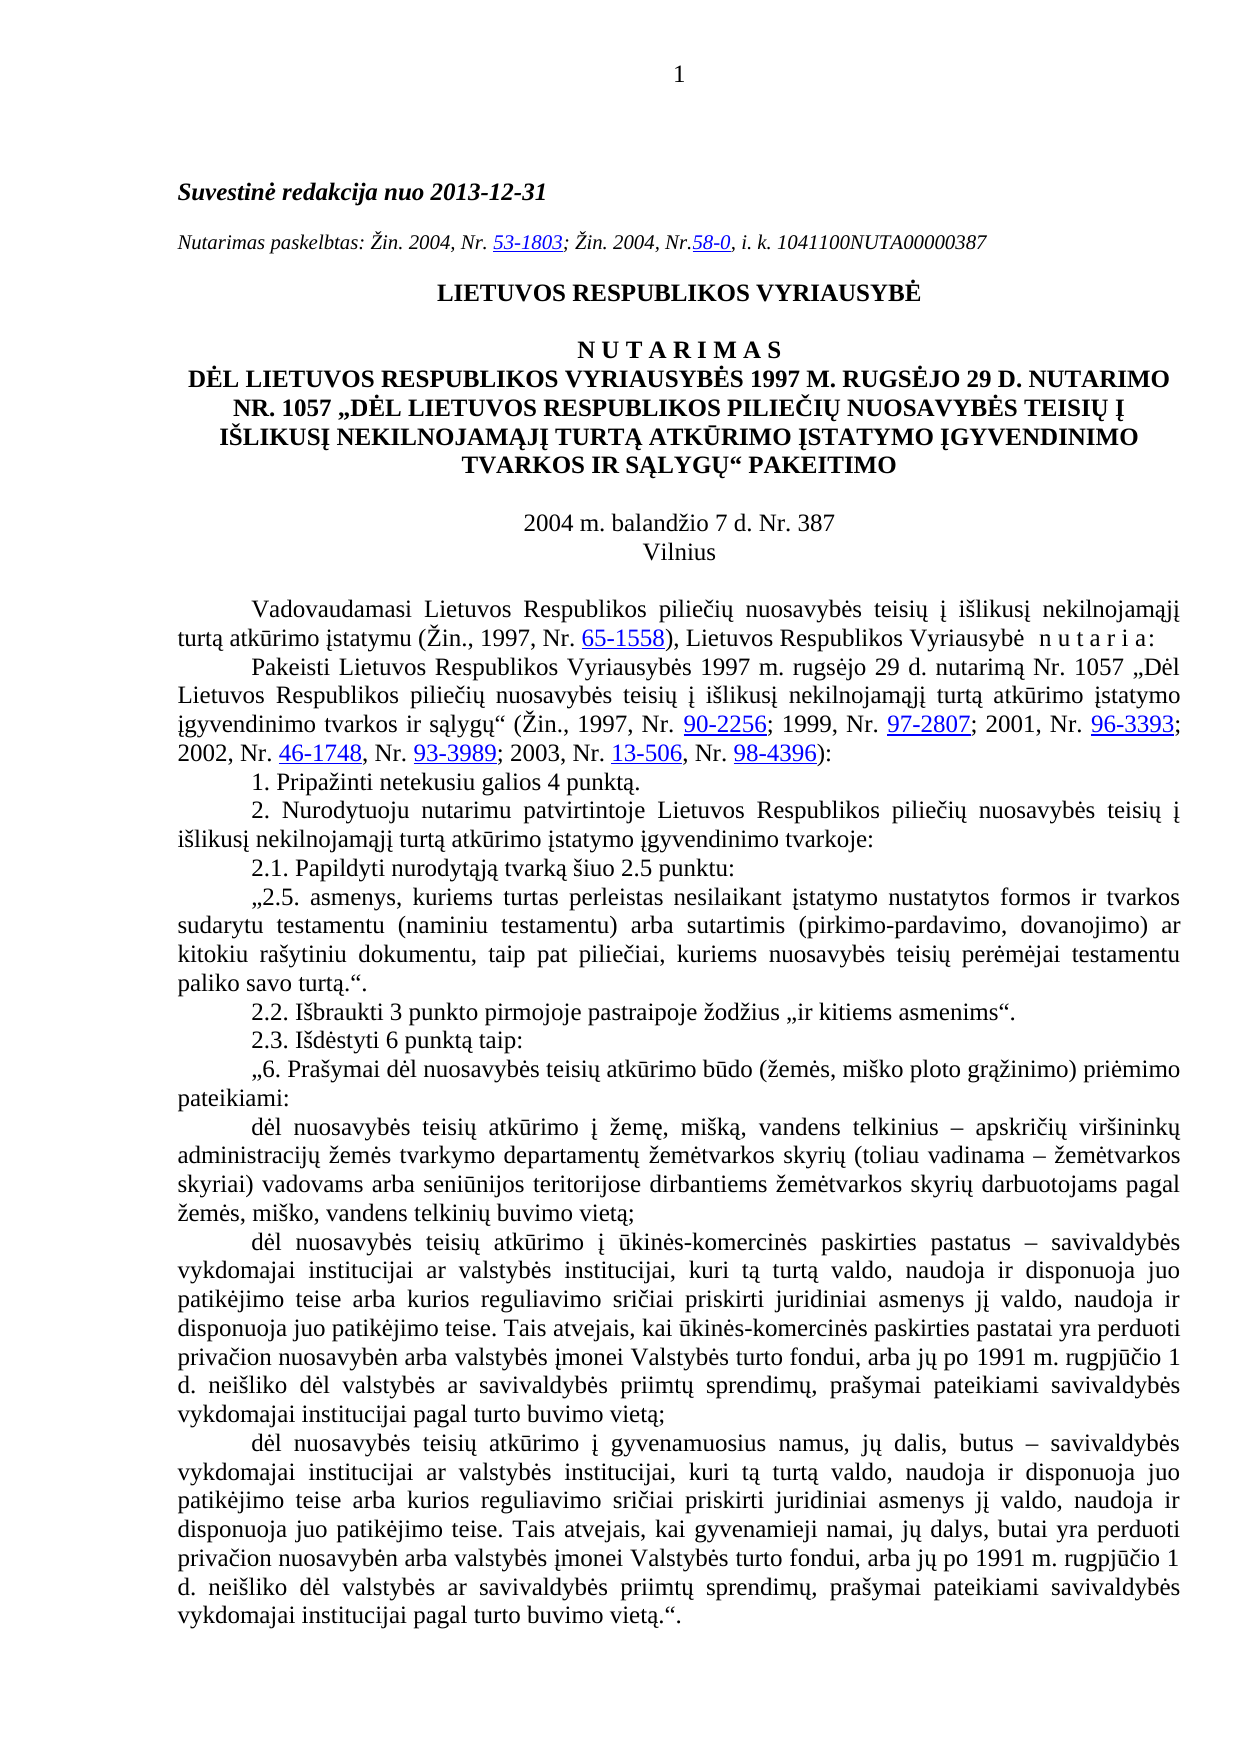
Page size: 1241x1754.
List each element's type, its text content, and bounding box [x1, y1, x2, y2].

text Pakeisti Lietuvos Respublikos Vyriausybės 1997 m. rugsėjo 29 d. nutarimą Nr. 1057 „Dėl Lietuvos Respublikos piliečių nuosavybės teisių į išlikusį nekilnojamąjį turtą atkūrimo įstatymo įgyvendinimo tvarkos ir sąlygų“ (Žin., 1997, Nr. 90-2256; 1999, Nr. 97-2807; 2001, Nr. 96-3393; 2002, Nr. 46-1748, Nr. 93-3989; 2003, Nr. 13-506, Nr. 98-4396): [177, 652, 1181, 767]
text dėl nuosavybės teisių atkūrimo į žemę, mišką, vandens telkinius – apskričių viršininkų administracijų žemės tvarkymo departamentų žemėtvarkos skyrių (toliau vadinama – žemėtvarkos skyriai) vadovams arba seniūnijos teritorijose dirbantiems žemėtvarkos skyrių darbuotojams pagal žemės, miško, vandens telkinių buvimo vietą; [177, 1112, 1181, 1227]
text 1. Pripažinti netekusiu galios 4 punktą. [177, 767, 1181, 796]
text dėl nuosavybės teisių atkūrimo į ūkinės-komercinės paskirties pastatus – savivaldybės vykdomajai institucijai ar valstybės institucijai, kuri tą turtą valdo, naudoja ir disponuoja juo patikėjimo teise arba kurios reguliavimo sričiai priskirti juridiniai asmenys jį valdo, naudoja ir disponuoja juo patikėjimo teise. Tais atvejais, kai ūkinės-komercinės paskirties pastatai yra perduoti privačion nuosavybėn arba valstybės įmonei Valstybės turto fondui, arba jų po 1991 m. rugpjūčio 1 d. neišliko dėl valstybės ar savivaldybės priimtų sprendimų, prašymai pateikiami savivaldybės vykdomajai institucijai pagal turto buvimo vietą; [177, 1227, 1181, 1428]
text DĖL LIETUVOS RESPUBLIKOS VYRIAUSYBĖS 1997 M. RUGSĖJO 29 D. NUTARIMO NR. 1057 „DĖL LIETUVOS RESPUBLIKOS PILIEČIŲ NUOSAVYBĖS TEISIŲ Į IŠLIKUSĮ NEKILNOJAMĄJĮ TURTĄ ATKŪRIMO ĮSTATYMO ĮGYVENDINIMO TVARKOS IR SĄLYGŲ“ PAKEITIMO [177, 364, 1181, 479]
text LIETUVOS RESPUBLIKOS VYRIAUSYBĖ [177, 278, 1181, 307]
text Nutarimas paskelbtas: Žin. 2004, Nr. 53-1803; Žin. 2004, Nr.58-0, i. k. 1041100NUTA00000387 [177, 230, 1181, 254]
text dėl nuosavybės teisių atkūrimo į gyvenamuosius namus, jų dalis, butus – savivaldybės vykdomajai institucijai ar valstybės institucijai, kuri tą turtą valdo, naudoja ir disponuoja juo patikėjimo teise arba kurios reguliavimo sričiai priskirti juridiniai asmenys jį valdo, naudoja ir disponuoja juo patikėjimo teise. Tais atvejais, kai gyvenamieji namai, jų dalys, butai yra perduoti privačion nuosavybėn arba valstybės įmonei Valstybės turto fondui, arba jų po 1991 m. rugpjūčio 1 d. neišliko dėl valstybės ar savivaldybės priimtų sprendimų, prašymai pateikiami savivaldybės vykdomajai institucijai pagal turto buvimo vietą.“. [177, 1428, 1181, 1629]
text 2.1. Papildyti nurodytąją tvarką šiuo 2.5 punktu: [177, 853, 1181, 882]
text Vadovaudamasi Lietuvos Respublikos piliečių nuosavybės teisių į išlikusį nekilnojamąjį turtą atkūrimo įstatymu (Žin., 1997, Nr. 65-1558), Lietuvos Respublikos Vyriausybė nutaria: [177, 594, 1181, 652]
text N U T A R I M A S [177, 336, 1181, 364]
text „6. Prašymai dėl nuosavybės teisių atkūrimo būdo (žemės, miško ploto grąžinimo) priėmimo pateikiami: [177, 1054, 1181, 1112]
text „2.5. asmenys, kuriems turtas perleistas nesilaikant įstatymo nustatytos formos ir tvarkos sudarytu testamentu (naminiu testamentu) arba sutartimis (pirkimo-pardavimo, dovanojimo) ar kitokiu rašytiniu dokumentu, taip pat piliečiai, kuriems nuosavybės teisių perėmėjai testamentu paliko savo turtą.“. [177, 882, 1181, 997]
text 2.3. Išdėstyti 6 punktą taip: [177, 1026, 1181, 1054]
text 2. Nurodytuoju nutarimu patvirtintoje Lietuvos Respublikos piliečių nuosavybės teisių į išlikusį nekilnojamąjį turtą atkūrimo įstatymo įgyvendinimo tvarkoje: [177, 796, 1181, 853]
text 2004 m. balandžio 7 d. Nr. 387 [177, 508, 1181, 537]
text Suvestinė redakcija nuo 2013-12-31 [177, 177, 1181, 206]
text 2.2. Išbraukti 3 punkto pirmojoje pastraipoje žodžius „ir kitiems asmenims“. [177, 997, 1181, 1026]
text Vilnius [177, 537, 1181, 566]
